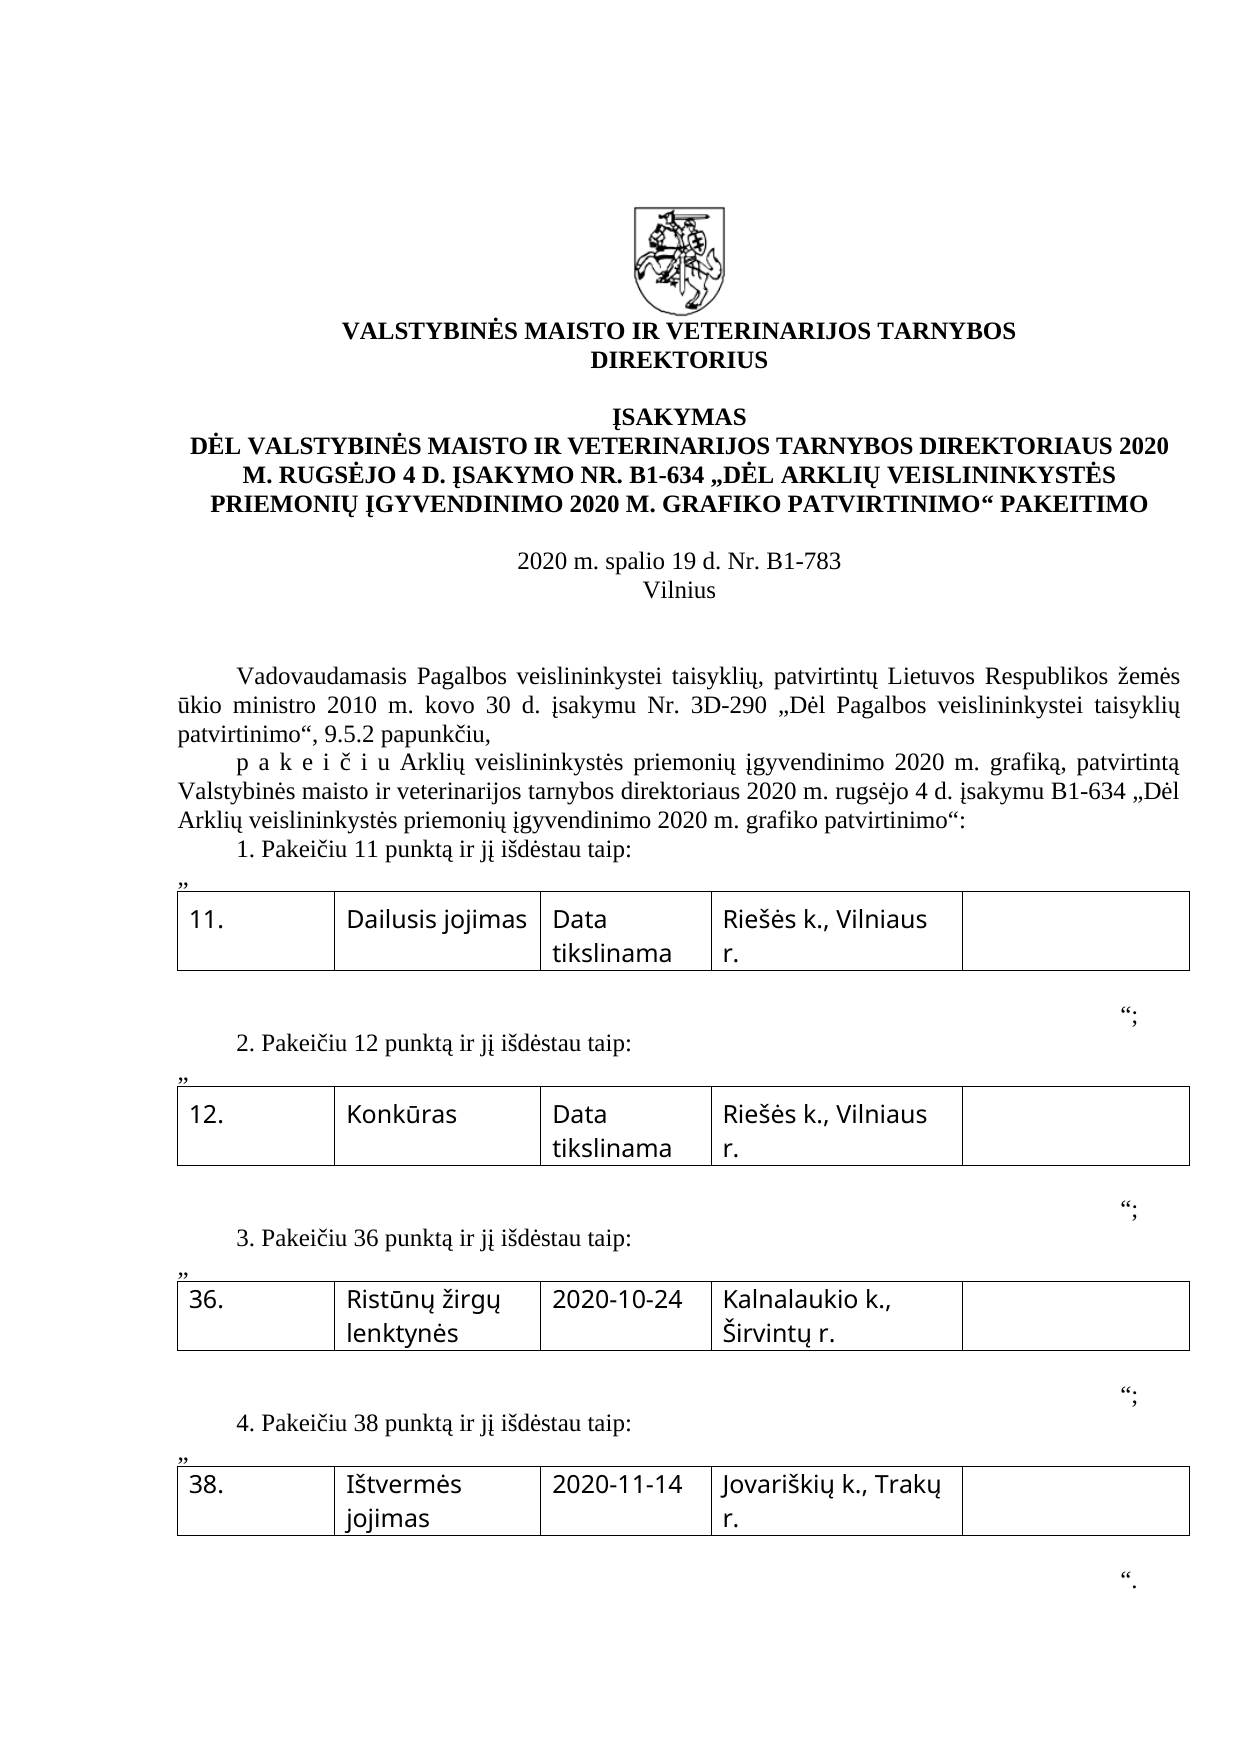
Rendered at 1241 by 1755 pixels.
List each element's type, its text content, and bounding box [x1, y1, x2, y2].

text „ [177, 1057, 1181, 1086]
table_header Riešės k., Vilniaus r. [712, 892, 962, 970]
text “. [177, 1565, 1181, 1594]
text DĖL VALSTYBINĖS MAISTO IR VETERINARIJOS TARNYBOS DIREKTORIAUS 2020 M. RUGSĖJO 4 D. ĮSAKYMO NR. B1-634 „DĖL ARKLIŲ VEISLININKYSTĖS PRIEMONIŲ ĮGYVENDINIMO 2020 M. GRAFIKO PATVIRTINIMO“ PAKEITIMO [177, 431, 1181, 517]
text DIREKTORIUS [177, 345, 1181, 374]
table_header Data tikslinama [541, 892, 711, 970]
text VALSTYBINĖS MAISTO IR VETERINARIJOS TARNYBOS [177, 316, 1181, 345]
table_header Ristūnų žirgų lenktynės [335, 1282, 540, 1350]
table_header [963, 892, 1189, 970]
text 1. Pakeičiu 11 punktą ir jį išdėstau taip: [177, 834, 1181, 862]
text “; [177, 1380, 1181, 1408]
text „ [177, 1252, 1181, 1281]
table_header 38. [178, 1467, 334, 1535]
table_header Konkūras [335, 1087, 540, 1165]
text ĮSAKYMAS [177, 402, 1181, 431]
text 2. Pakeičiu 12 punktą ir jį išdėstau taip: [177, 1028, 1181, 1057]
table_header 2020-10-24 [541, 1282, 711, 1350]
table_header 11. [178, 892, 334, 970]
text „ [177, 862, 1181, 891]
table_header 2020-11-14 [541, 1467, 711, 1535]
text Vilnius [177, 575, 1181, 604]
text p a k e i č i u Arklių veislininkystės priemonių įgyvendinimo 2020 m. grafiką, patvirtintą Valstybinės maisto ir veterinarijos tarnybos direktoriaus 2020 m. rugsėjo 4 d. įsakymu B1-634 „Dėl Arklių veislininkystės priemonių įgyvendinimo 2020 m. grafiko patvirtinimo“: [177, 747, 1181, 834]
table_header 12. [178, 1087, 334, 1165]
text „ [177, 1437, 1181, 1466]
table_header Data tikslinama [541, 1087, 711, 1165]
table_header [963, 1282, 1189, 1350]
table_header Kalnalaukio k., Širvintų r. [712, 1282, 962, 1350]
text 3. Pakeičiu 36 punktą ir jį išdėstau taip: [177, 1223, 1181, 1252]
table_header [963, 1087, 1189, 1165]
text 4. Pakeičiu 38 punktą ir jį išdėstau taip: [177, 1408, 1181, 1437]
text “; [177, 1000, 1181, 1028]
text “; [177, 1194, 1181, 1223]
text 2020 m. spalio 19 d. Nr. B1-783 [177, 546, 1181, 575]
table_header 36. [178, 1282, 334, 1350]
table_header [963, 1467, 1189, 1535]
table_header Jovariškių k., Trakų r. [712, 1467, 962, 1535]
table_header Ištvermės jojimas [335, 1467, 540, 1535]
table_header Dailusis jojimas [335, 892, 540, 970]
text Vadovaudamasis Pagalbos veislininkystei taisyklių, patvirtintų Lietuvos Respublikos žemės ūkio ministro 2010 m. kovo 30 d. įsakymu Nr. 3D-290 „Dėl Pagalbos veislininkystei taisyklių patvirtinimo“, 9.5.2 papunkčiu, [177, 661, 1181, 747]
table_header Riešės k., Vilniaus r. [712, 1087, 962, 1165]
